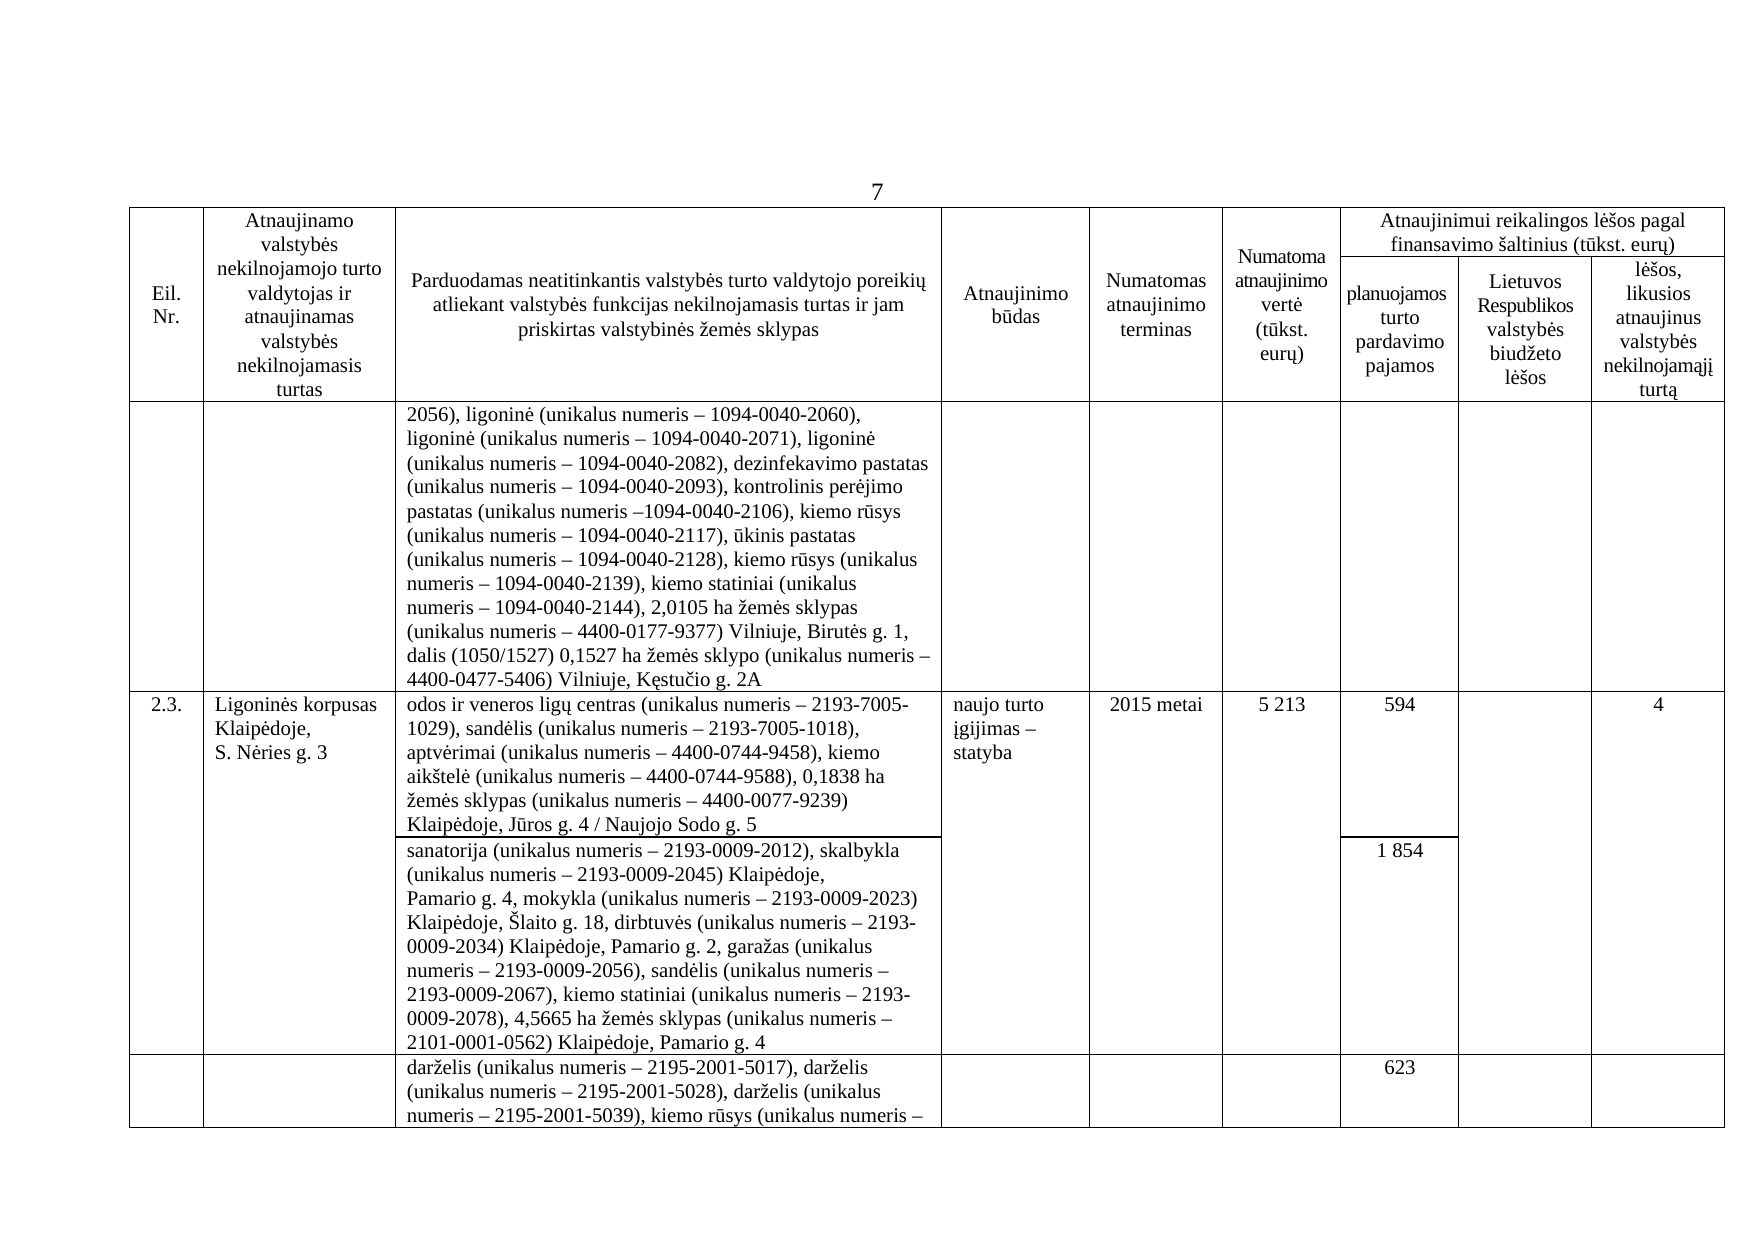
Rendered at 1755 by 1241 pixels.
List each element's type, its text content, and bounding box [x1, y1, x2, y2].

table_cell [1090, 402, 1222, 691]
table_cell 1 854 [1341, 838, 1458, 1054]
table_header Atnaujinimui reikalingos lėšos pagal finansavimo šaltinius (tūkst. eurų) [1341, 208, 1724, 256]
table_cell [1459, 1055, 1591, 1127]
table_cell 594 [1341, 692, 1458, 836]
table_cell [204, 1055, 395, 1127]
table_cell 2015 metai [1090, 692, 1222, 1054]
table_header Eil. Nr. [130, 208, 203, 401]
table_cell [1090, 1055, 1222, 1127]
table_cell darželis (unikalus numeris – 2195-2001-5017), darželis (unikalus numeris – 2195-2001-5028), darželis (unikalus numeris – 2195-2001-5039), kiemo rūsys (unikalus numeris – [396, 1055, 941, 1127]
table_cell [1459, 692, 1591, 1054]
table_cell sanatorija (unikalus numeris – 2193-0009-2012), skalbykla (unikalus numeris – 2193-0009-2045) Klaipėdoje, Pamario g. 4, mokykla (unikalus numeris – 2193-0009-2023) Klaipėdoje, Šlaito g. 18, dirbtuvės (unikalus numeris – 2193-0009-2034) Klaipėdoje, Pamario g. 2, garažas (unikalus numeris – 2193-0009-2056), sandėlis (unikalus numeris – 2193-0009-2067), kiemo statiniai (unikalus numeris – 2193-0009-2078), 4,5665 ha žemės sklypas (unikalus numeris – 2101-0001-0562) Klaipėdoje, Pamario g. 4 [396, 838, 941, 1054]
table_cell [1341, 402, 1458, 691]
table_cell [1223, 402, 1340, 691]
table_cell planuojamos turto pardavimo pajamos [1341, 257, 1458, 401]
table_cell [130, 402, 203, 691]
table_cell 623 [1341, 1055, 1458, 1127]
table_cell naujo turto įgijimas – statyba [942, 692, 1089, 1054]
table_cell Lietuvos Respublikos valstybės biudžeto lėšos [1459, 257, 1591, 401]
table_cell [204, 402, 395, 691]
table_cell [1459, 402, 1591, 691]
table_header Numatoma atnaujinimo vertė (tūkst. eurų) [1223, 208, 1340, 401]
table_cell 2.3. [130, 692, 203, 1054]
table_cell [942, 1055, 1089, 1127]
table_cell [130, 1055, 203, 1127]
table_cell lėšos, likusios atnaujinus valstybės nekilnojamąjį turtą [1592, 257, 1724, 401]
table_cell [1592, 402, 1724, 691]
table_cell [1223, 1055, 1340, 1127]
table_header Atnaujinamo valstybės nekilnojamojo turto valdytojas ir atnaujinamas valstybės nekilnojamasis turtas [204, 208, 395, 401]
table_header Numatomas atnaujinimo terminas [1090, 208, 1222, 401]
table_cell 5 213 [1223, 692, 1340, 1054]
table_cell odos ir veneros ligų centras (unikalus numeris – 2193-7005-1029), sandėlis (unikalus numeris – 2193-7005-1018), aptvėrimai (unikalus numeris – 4400-0744-9458), kiemo aikštelė (unikalus numeris – 4400-0744-9588), 0,1838 ha žemės sklypas (unikalus numeris – 4400-0077-9239) Klaipėdoje, Jūros g. 4 / Naujojo Sodo g. 5 [396, 692, 941, 836]
table_cell Ligoninės korpusas Klaipėdoje, S. Nėries g. 3 [204, 692, 395, 1054]
table_cell 2056), ligoninė (unikalus numeris – 1094-0040-2060), ligoninė (unikalus numeris – 1094-0040-2071), ligoninė (unikalus numeris – 1094-0040-2082), dezinfekavimo pastatas (unikalus numeris – 1094-0040-2093), kontrolinis perėjimo pastatas (unikalus numeris –1094-0040-2106), kiemo rūsys (unikalus numeris – 1094-0040-2117), ūkinis pastatas (unikalus numeris – 1094-0040-2128), kiemo rūsys (unikalus numeris – 1094-0040-2139), kiemo statiniai (unikalus numeris – 1094-0040-2144), 2,0105 ha žemės sklypas (unikalus numeris – 4400-0177-9377) Vilniuje, Birutės g. 1, dalis (1050/1527) 0,1527 ha žemės sklypo (unikalus numeris – 4400-0477-5406) Vilniuje, Kęstučio g. 2A [396, 402, 941, 691]
table_cell [942, 402, 1089, 691]
table_header Atnaujinimo būdas [942, 208, 1089, 401]
table_cell [1592, 1055, 1724, 1127]
table_cell 4 [1592, 692, 1724, 1054]
table_header Parduodamas neatitinkantis valstybės turto valdytojo poreikių atliekant valstybės funkcijas nekilnojamasis turtas ir jam priskirtas valstybinės žemės sklypas [396, 208, 941, 401]
